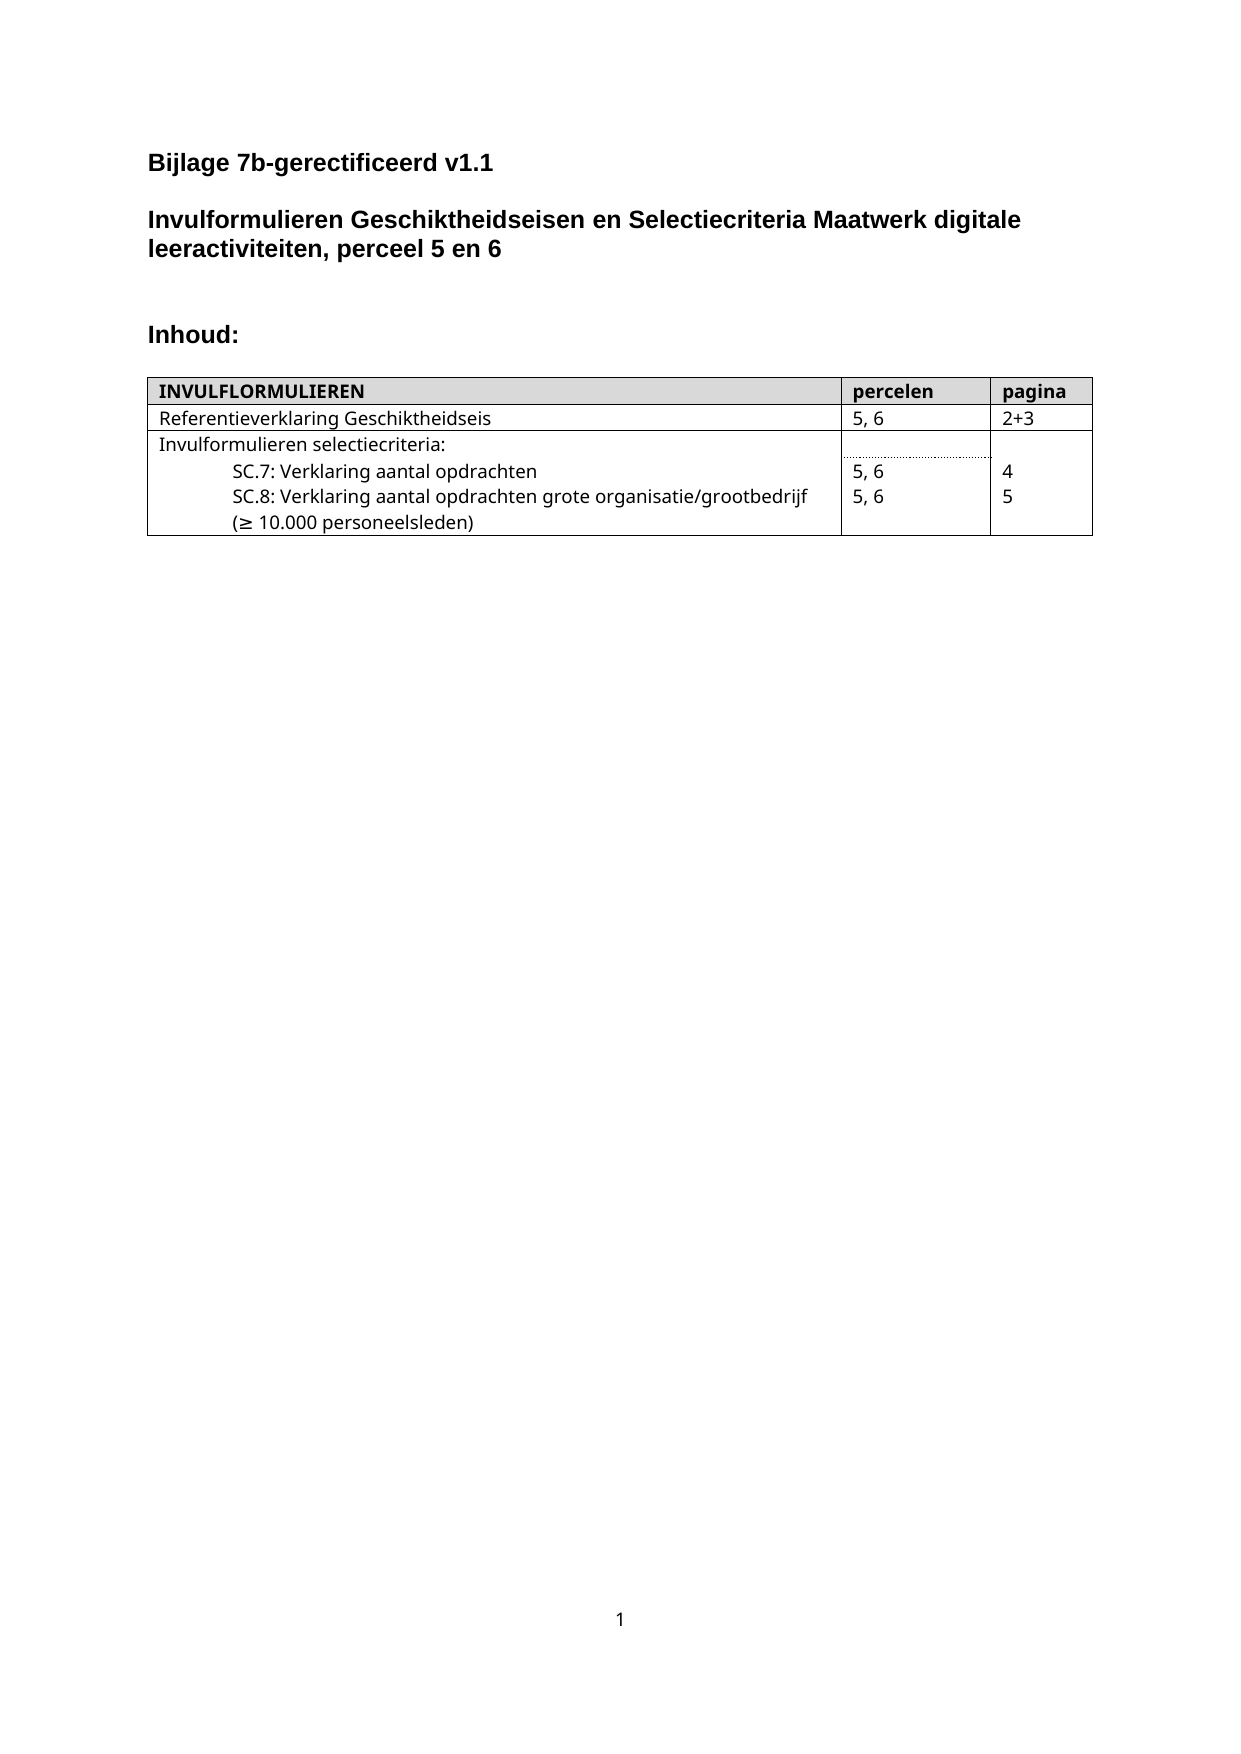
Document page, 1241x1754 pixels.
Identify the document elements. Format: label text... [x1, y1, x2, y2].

text Invulformulieren Geschiktheidseisen en Selectiecriteria Maatwerk digitale leeractiviteiten, perceel 5 en 6 [148, 205, 1093, 262]
table_cell SC.8: Verklaring aantal opdrachten grote organisatie/grootbedrijf (≥ 10.000 personeelsleden) [221, 484, 841, 534]
table_cell [148, 484, 221, 534]
table_cell SC.7: Verklaring aantal opdrachten [221, 457, 841, 483]
text Bijlage 7b-gerectificeerd v1.1 [148, 148, 1093, 176]
table_header pagina [991, 378, 1092, 404]
text Inhoud: [148, 320, 1093, 348]
table_cell Invulformulieren selectiecriteria: [148, 431, 841, 457]
table_cell [148, 457, 221, 483]
table_cell 5 [991, 484, 1092, 534]
table_cell [842, 431, 990, 457]
table_cell Referentieverklaring Geschiktheidseis [148, 405, 841, 430]
table_cell 4 [991, 457, 1092, 483]
table_header INVULFLORMULIEREN [148, 378, 841, 404]
table_cell 5, 6 [842, 405, 990, 430]
table_cell 5, 6 [842, 484, 990, 534]
table_cell 2+3 [991, 405, 1092, 430]
table_cell [991, 431, 1092, 457]
table_header percelen [842, 378, 990, 404]
table_cell 5, 6 [842, 457, 990, 483]
